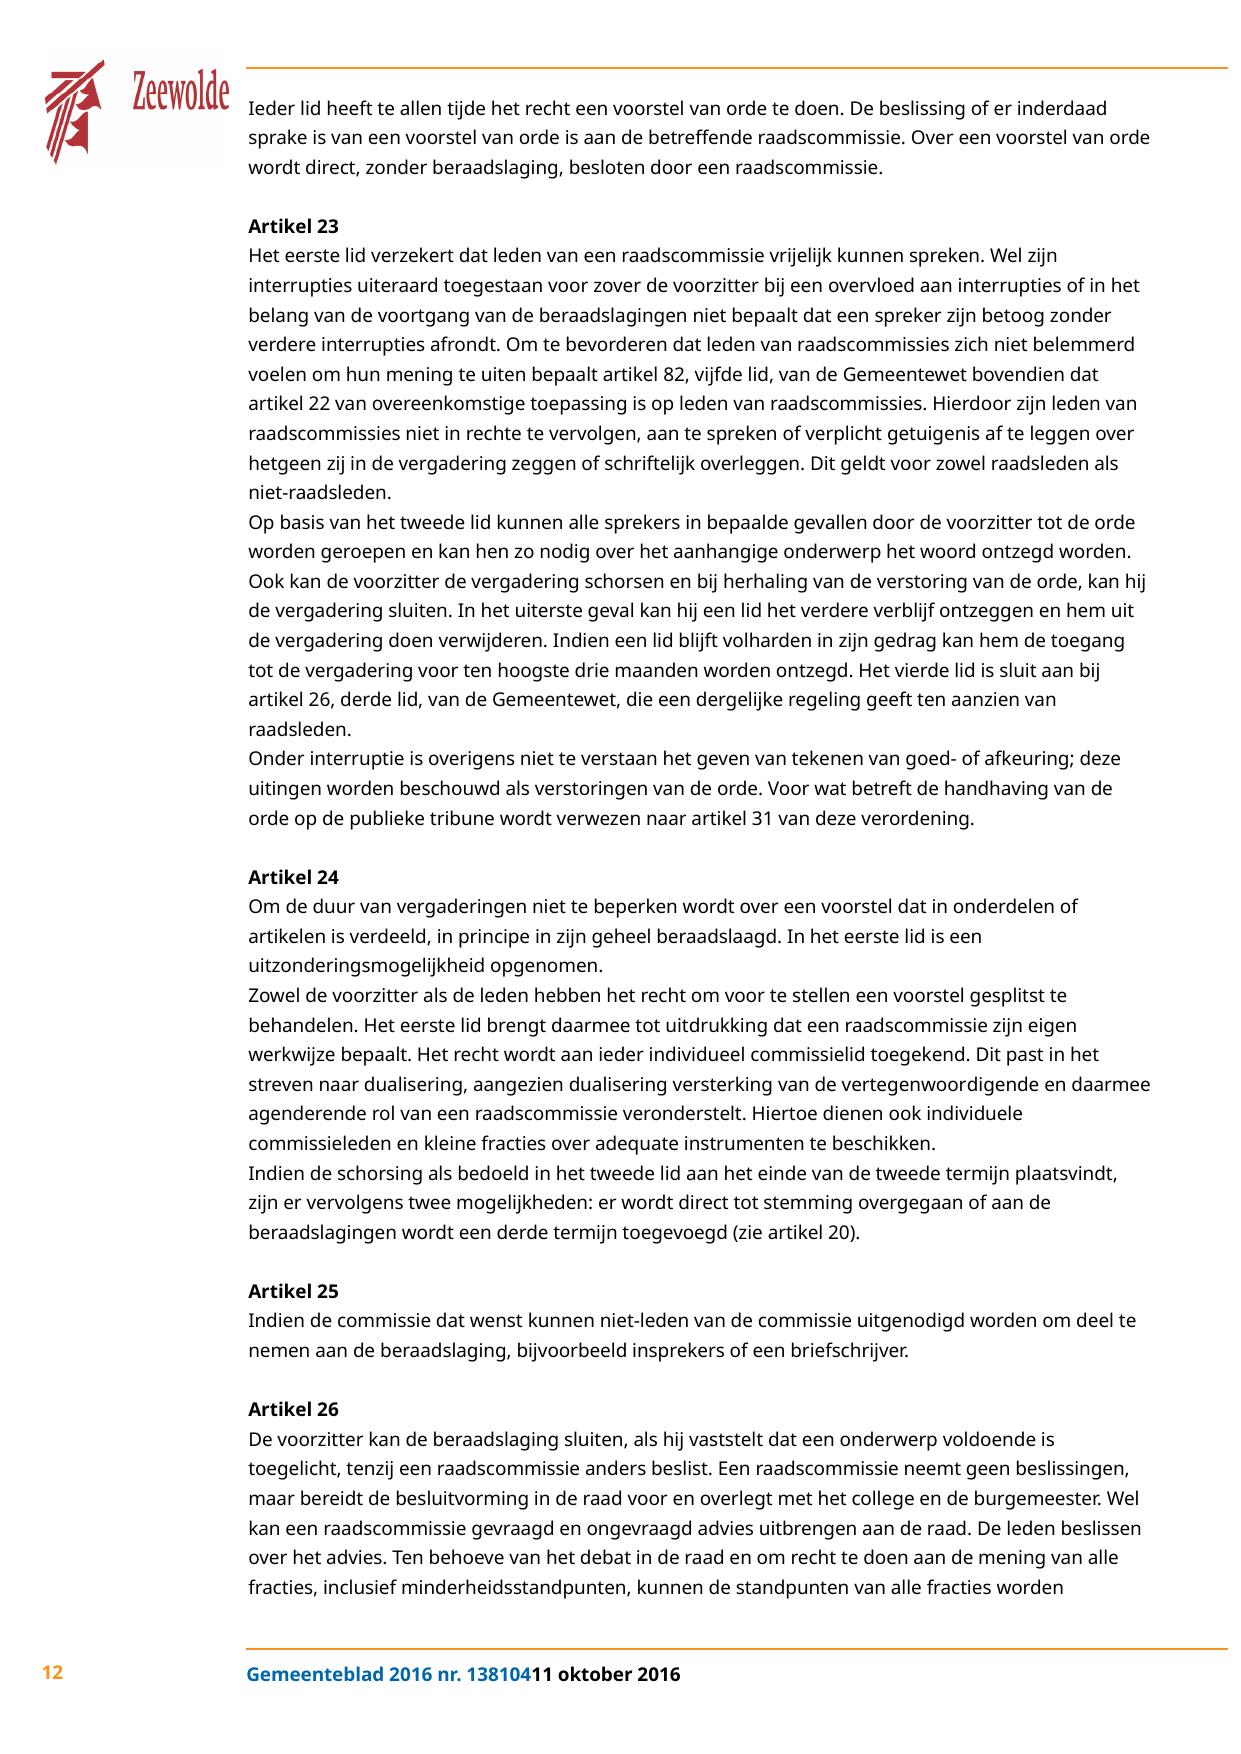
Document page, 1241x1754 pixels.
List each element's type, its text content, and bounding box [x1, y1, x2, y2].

picture [41, 47, 231, 172]
text Indien de commissie dat wenst kunnen niet-leden van de commissie uitgenodigd worden om deel te nemen aan de beraadslaging, bijvoorbeeld insprekers of een briefschrijver. [248, 1308, 1152, 1363]
text Om de duur van vergaderingen niet te beperken wordt over een voorstel dat in onderdelen of artikelen is verdeeld, in principe in zijn geheel beraad­slaagd. In het eerste lid is een uitzonderingsmogelijkheid opgenomen. [248, 893, 1152, 978]
text Ieder lid heeft te allen tijde het recht een voorstel van orde te doen. De beslissing of er inderdaad sprake is van een voorstel van orde is aan de betreffende raadscommissie. Over een voorstel van orde wordt direct, zonder beraadslaging, besloten door een raadscommissie. [248, 95, 1152, 180]
text Indien de schorsing als bedoeld in het tweede lid aan het einde van de tweede termijn plaatsvindt, zijn er vervolgens twee mogelijkheden: er wordt direct tot stemming overgegaan of aan de beraadslagingen wordt een derde termijn toegevoegd (zie artikel 20). [248, 1160, 1152, 1245]
text Onder interruptie is overigens niet te verstaan het geven van tekenen van goed- of afkeuring; deze uitingen worden beschouwd als verstoringen van de orde. Voor wat betreft de handhaving van de orde op de publieke tribune wordt verwezen naar artikel 31 van deze verordening. [248, 746, 1152, 831]
text De voorzitter kan de beraadslaging sluiten, als hij vaststelt dat een onder­werp voldoende is toegelicht, tenzij een raadscommissie anders beslist. Een raadscommissie neemt geen beslissingen, maar bereidt de besluitvorming in de raad voor en overlegt met het college en de burgemeester. Wel kan een raadscommissie gevraagd en ongevraagd advies uitbrengen aan de raad. De leden beslissen over het advies. Ten behoeve van het debat in de raad en om recht te doen aan de mening van alle fracties, inclusief minderheidsstand­punten, kunnen de standpunten van alle fracties worden [248, 1426, 1152, 1600]
text Op basis van het tweede lid kunnen alle sprekers in bepaalde gevallen door de voorzitter tot de orde worden geroepen en kan hen zo nodig over het aanhangige onderwerp het woord ontzegd worden. Ook kan de voorzitter de vergadering schorsen en bij herhaling van de verstoring van de orde, kan hij de vergadering sluiten. In het uiterste geval kan hij een lid het verdere verblijf ontzeggen en hem uit de vergadering doen verwijderen. Indien een lid blijft volharden in zijn gedrag kan hem de toegang tot de vergadering voor ten hoogste drie maanden worden ontzegd. Het vierde lid is sluit aan bij artikel 26, derde lid, van de Gemeentewet, die een dergelijke regeling geeft ten aanzien van raadsleden. [248, 509, 1152, 742]
text Het eerste lid verzekert dat leden van een raadscommissie vrijelijk kunnen spreken. Wel zijn interrupties uiteraard toegestaan voor zover de voorzitter bij een overvloed aan interrupties of in het belang van de voortgang van de beraadslagingen niet bepaalt dat een spreker zijn betoog zonder verdere interrupties afrondt. Om te bevorderen dat leden van raadscommissies zich niet belemmerd voelen om hun mening te uiten bepaalt artikel 82, vijfde lid, van de Gemeentewet bovendien dat artikel 22 van overeenkomstige toe­passing is op leden van raadscommissies. Hierdoor zijn leden van raadscommissies niet in rechte te vervolgen, aan te spreken of verplicht getuigenis af te leggen over hetgeen zij in de vergadering zeggen of schriftelijk overleggen. Dit geldt voor zowel raadsleden als niet-raadsleden. [248, 243, 1152, 505]
text Artikel 26 [248, 1396, 1152, 1422]
text Zowel de voorzitter als de leden hebben het recht om voor te stellen een voorstel gesplitst te behandelen. Het eerste lid brengt daarmee tot uit­drukking dat een raadscommissie zijn eigen werkwijze bepaalt. Het recht wordt aan ieder individueel commissielid toegekend. Dit past in het streven naar dualisering, aangezien dualisering versterking van de vertegenwoor­digende en daarmee agenderende rol van een raadscommissie veronderstelt. Hiertoe dienen ook individuele commissieleden en kleine fracties over adequate instrumenten te beschikken. [248, 982, 1152, 1156]
text Artikel 25 [248, 1278, 1152, 1304]
text Artikel 23 [248, 213, 1152, 239]
text Artikel 24 [248, 864, 1152, 890]
